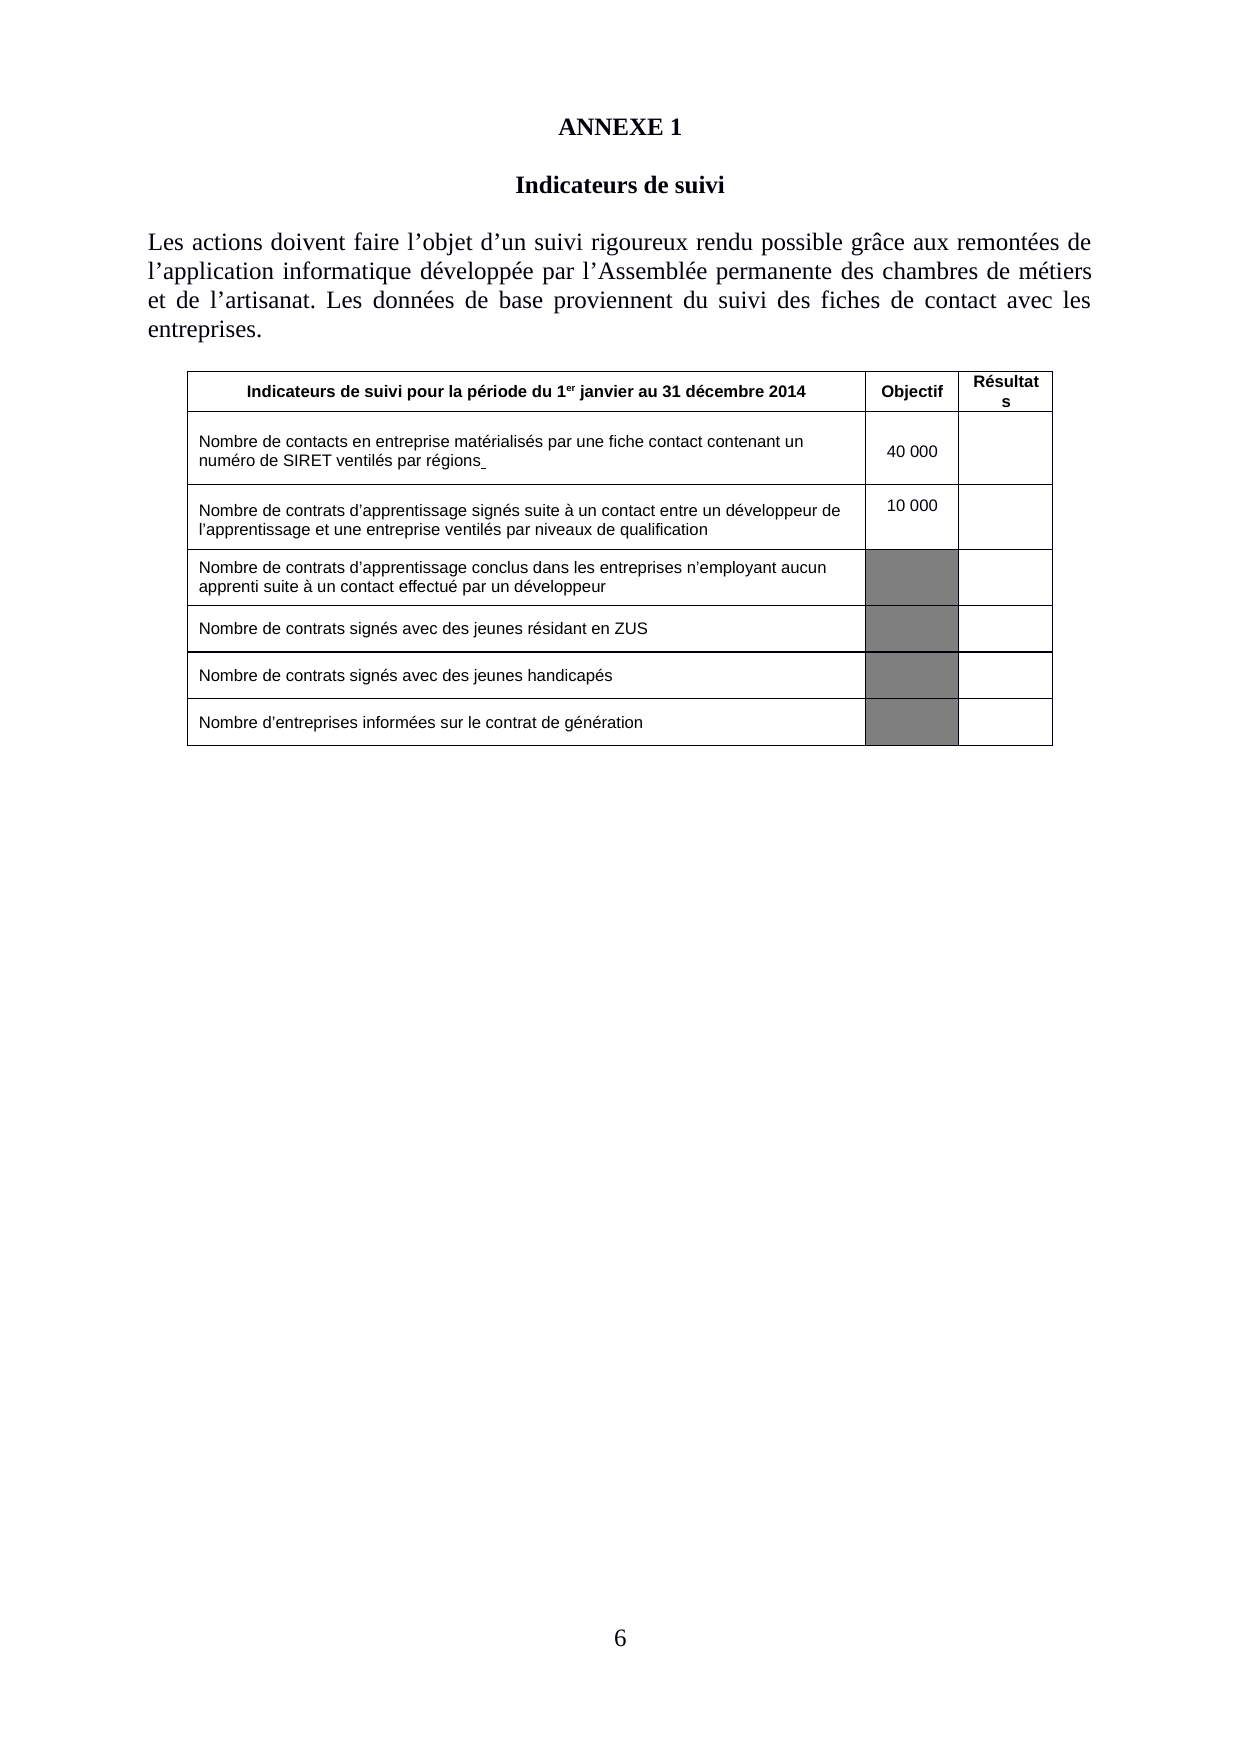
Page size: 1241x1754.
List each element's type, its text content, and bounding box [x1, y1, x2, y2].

table_cell Nombre de contacts en entreprise matérialisés par une fiche contact contenant un numéro de SIRET ventilés par régions [188, 412, 865, 484]
table_cell [959, 412, 1052, 484]
table_cell Nombre de contrats signés avec des jeunes handicapés [188, 653, 865, 698]
table_cell [959, 653, 1052, 698]
table_cell Nombre de contrats d’apprentissage signés suite à un contact entre un développeur de l’apprentissage et une entreprise ventilés par niveaux de qualification [188, 485, 865, 548]
text ANNEXE 1 [148, 112, 1093, 141]
table_cell [959, 485, 1052, 548]
table_header Résultats [959, 372, 1052, 411]
table_cell [959, 606, 1052, 651]
table_cell [866, 699, 958, 745]
table_cell Nombre de contrats d’apprentissage conclus dans les entreprises n’employant aucun apprenti suite à un contact effectué par un développeur [188, 550, 865, 605]
table_header Indicateurs de suivi pour la période du 1er janvier au 31 décembre 2014 [188, 372, 865, 411]
table_cell [959, 550, 1052, 605]
text Les actions doivent faire l’objet d’un suivi rigoureux rendu possible grâce aux remontées de l’application informatique développée par l’Assemblée permanente des chambres de métiers et de l’artisanat. Les données de base proviennent du suivi des fiches de contact avec les entreprises. [148, 227, 1093, 342]
table_cell [959, 699, 1052, 745]
table_cell 40 000 [866, 412, 958, 484]
text Indicateurs de suivi [148, 170, 1093, 199]
table_cell [866, 550, 958, 605]
table_header Objectif [866, 372, 958, 411]
table_cell [866, 653, 958, 698]
table_cell [866, 606, 958, 651]
table_cell 10 000 [866, 485, 958, 548]
table_cell Nombre de contrats signés avec des jeunes résidant en ZUS [188, 606, 865, 651]
table_cell Nombre d’entreprises informées sur le contrat de génération [188, 699, 865, 745]
